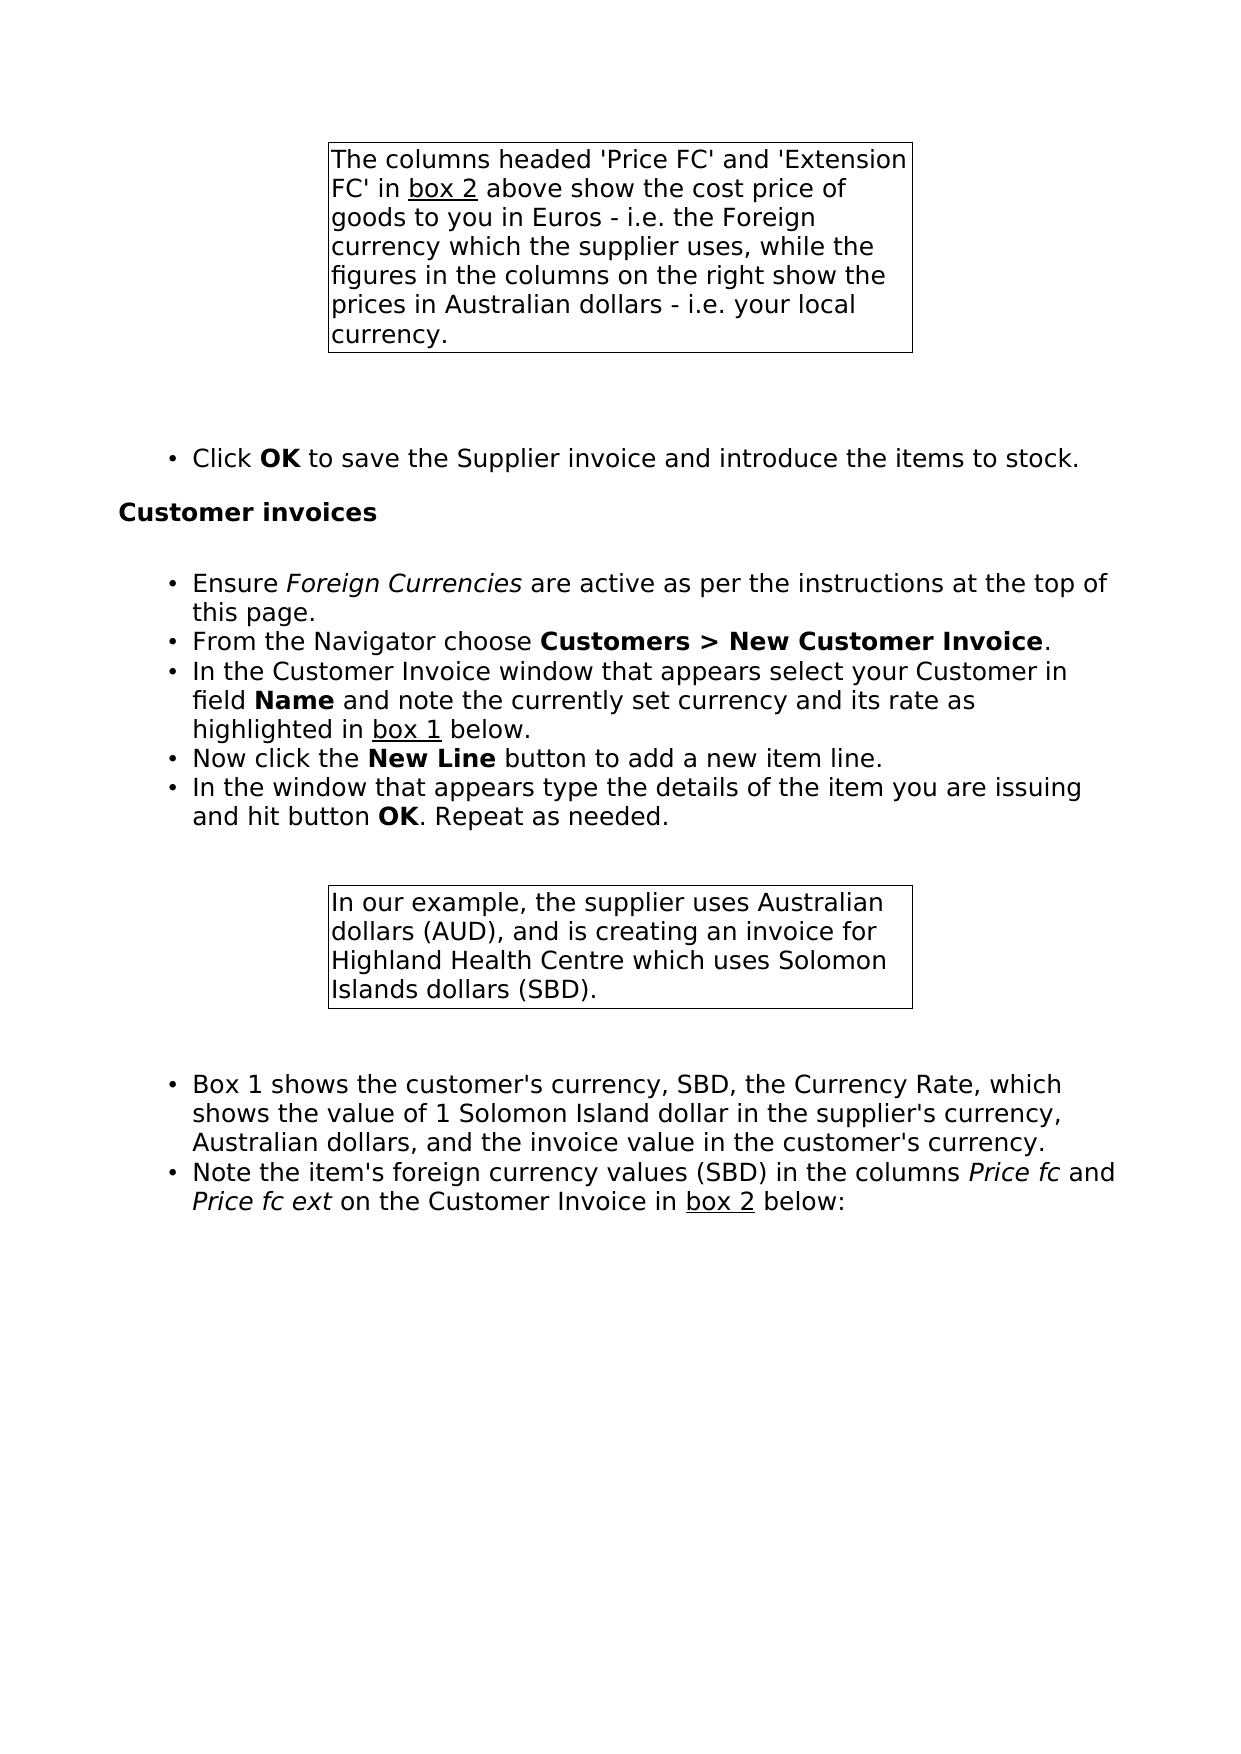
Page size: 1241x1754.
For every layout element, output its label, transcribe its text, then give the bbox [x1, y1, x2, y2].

subtitle Customer invoices [118, 498, 1122, 527]
list In the window that appears type the details of the item you are issuing and hit button OK. Repeat as needed. [177, 773, 1122, 832]
list Note the item's foreign currency values (SBD) in the columns Price fc and Price fc ext on the Customer Invoice in box 2 below: [177, 1158, 1122, 1216]
list Box 1 shows the customer's currency, SBD, the Currency Rate, which shows the value of 1 Solomon Island dollar in the supplier's currency, Australian dollars, and the invoice value in the customer's currency. [177, 1070, 1122, 1158]
table_header The columns headed 'Price FC' and 'Extension FC' in box 2 above show the cost price of goods to you in Euros - i.e. the Foreign currency which the supplier uses, while the figures in the columns on the right show the prices in Australian dollars - i.e. your local currency. [329, 143, 912, 352]
list Click OK to save the Supplier invoice and introduce the items to stock. [177, 444, 1122, 473]
list Now click the New Line button to add a new item line. [177, 744, 1122, 773]
list Ensure Foreign Currencies are active as per the instructions at the top of this page. [177, 569, 1122, 627]
list In the Customer Invoice window that appears select your Customer in field Name and note the currently set currency and its rate as highlighted in box 1 below. [177, 657, 1122, 744]
list From the Navigator choose Customers > New Customer Invoice. [177, 627, 1122, 657]
table_header In our example, the supplier uses Australian dollars (AUD), and is creating an invoice for Highland Health Centre which uses Solomon Islands dollars (SBD). [329, 886, 912, 1007]
